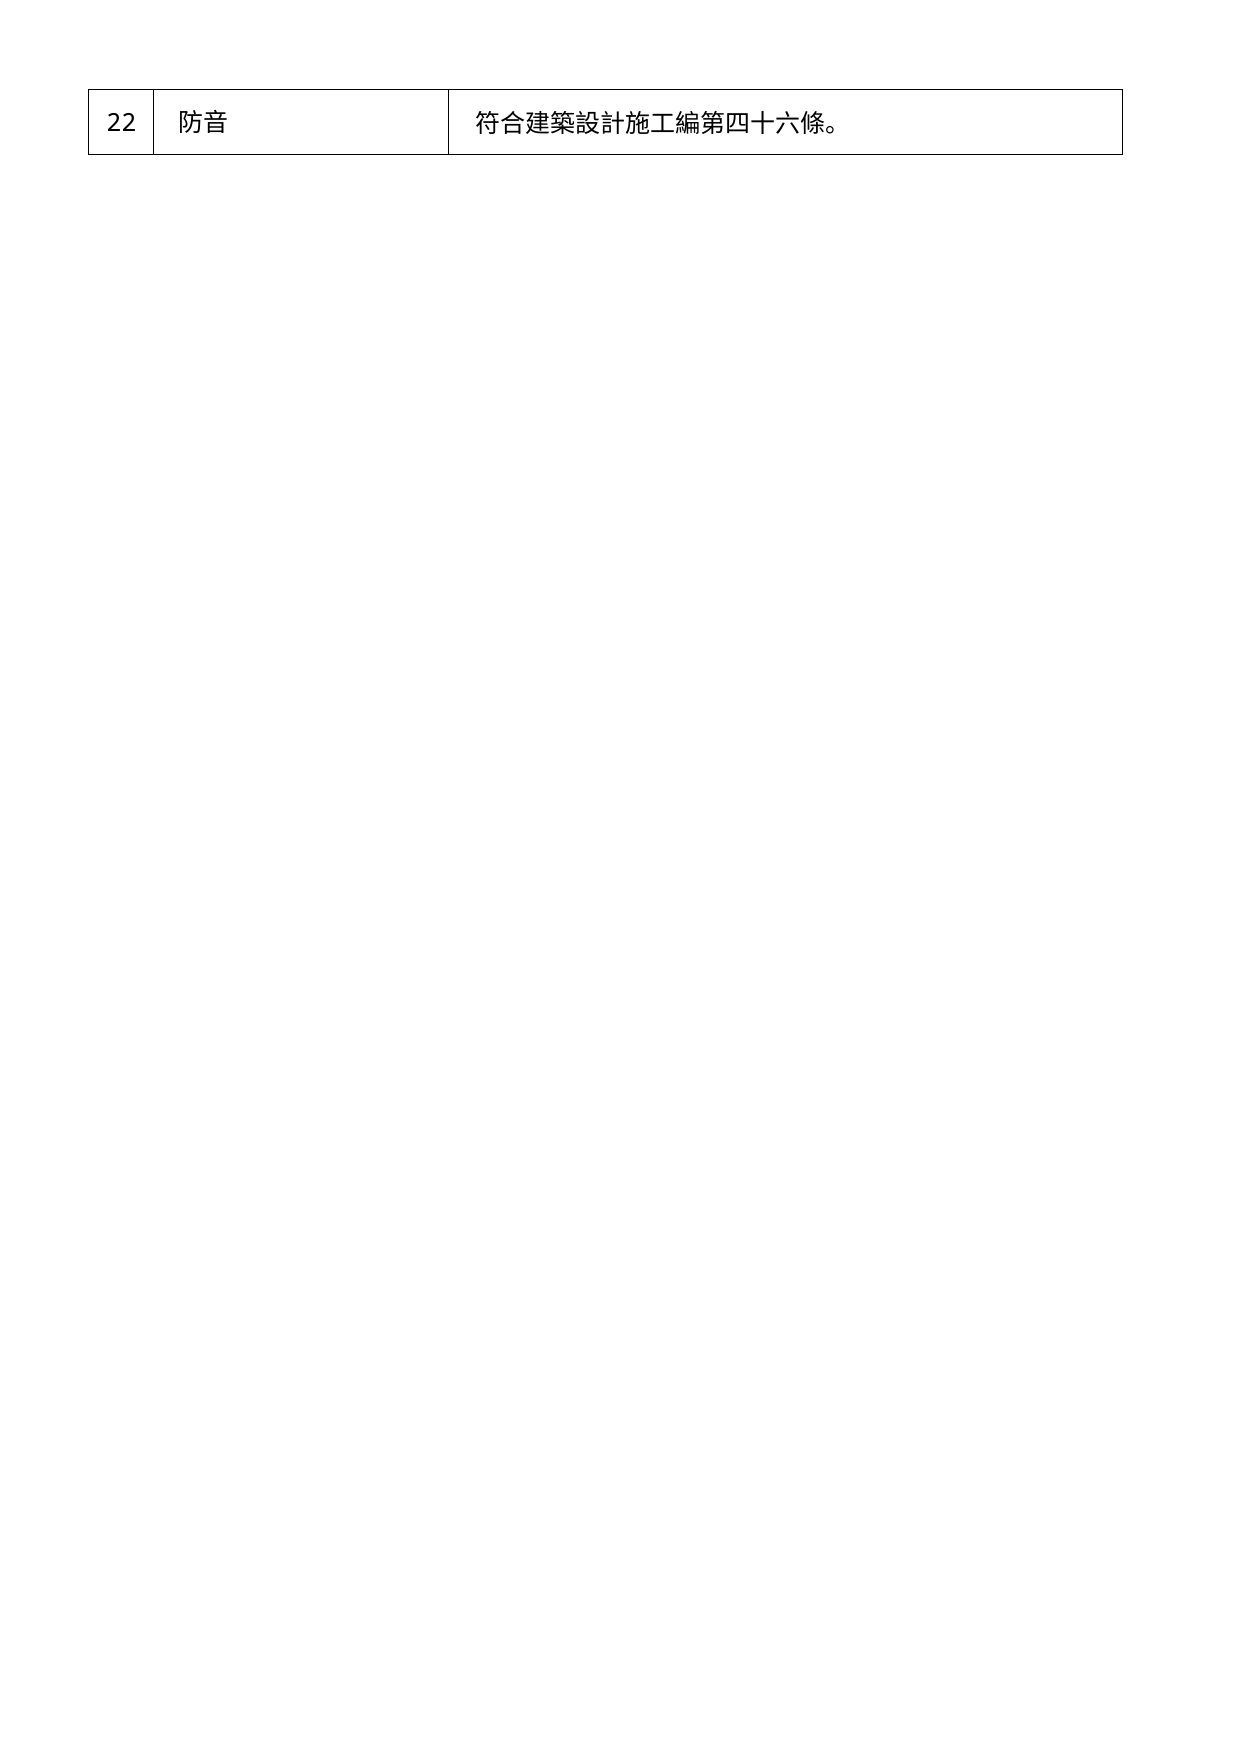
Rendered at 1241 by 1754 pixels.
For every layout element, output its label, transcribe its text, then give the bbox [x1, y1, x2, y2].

table_cell 符合建築設計施工編第四十六條。 [449, 90, 1122, 154]
table_cell 防音 [154, 90, 448, 154]
table_cell 22 [89, 90, 153, 154]
